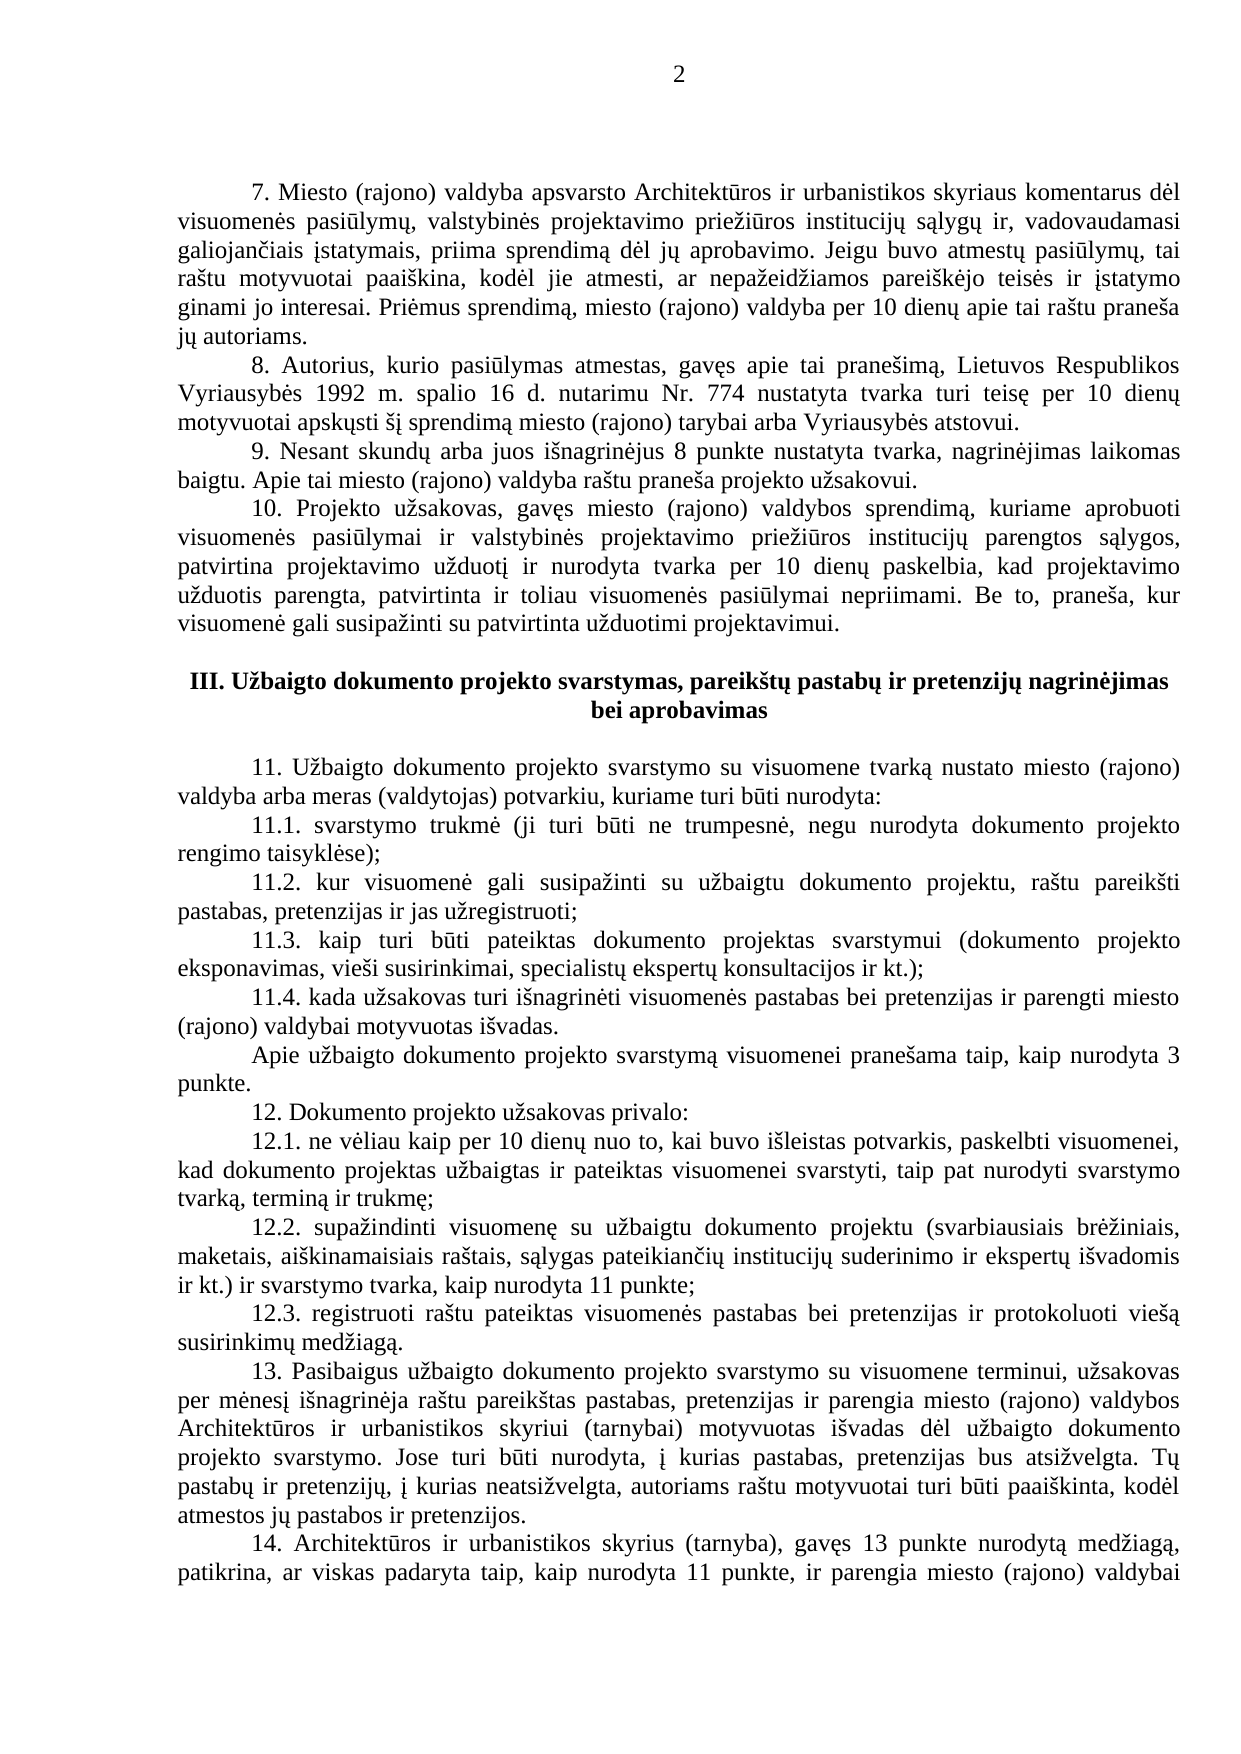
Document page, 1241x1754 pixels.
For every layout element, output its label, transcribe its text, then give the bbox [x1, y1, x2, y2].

text 11.4. kada užsakovas turi išnagrinėti visuomenės pastabas bei pretenzijas ir parengti miesto (rajono) valdybai motyvuotas išvadas. [177, 982, 1181, 1040]
text 9. Nesant skundų arba juos išnagrinėjus 8 punkte nustatyta tvarka, nagrinėjimas laikomas baigtu. Apie tai miesto (rajono) valdyba raštu praneša projekto užsakovui. [177, 436, 1181, 493]
text 12.2. supažindinti visuomenę su užbaigtu dokumento projektu (svarbiausiais brėžiniais, maketais, aiškinamaisiais raštais, sąlygas pateikiančių institucijų suderinimo ir ekspertų išvadomis ir kt.) ir svarstymo tvarka, kaip nurodyta 11 punkte; [177, 1212, 1181, 1298]
text 11.2. kur visuomenė gali susipažinti su užbaigtu dokumento projektu, raštu pareikšti pastabas, pretenzijas ir jas užregistruoti; [177, 867, 1181, 925]
text 10. Projekto užsakovas, gavęs miesto (rajono) valdybos sprendimą, kuriame aprobuoti visuomenės pasiūlymai ir valstybinės projektavimo priežiūros institucijų parengtos sąlygos, patvirtina projektavimo užduotį ir nurodyta tvarka per 10 dienų paskelbia, kad projektavimo užduotis parengta, patvirtinta ir toliau visuomenės pasiūlymai nepriimami. Be to, praneša, kur visuomenė gali susipažinti su patvirtinta užduotimi projektavimui. [177, 493, 1181, 637]
text 14. Architektūros ir urbanistikos skyrius (tarnyba), gavęs 13 punkte nurodytą medžiagą, patikrina, ar viskas padaryta taip, kaip nurodyta 11 punkte, ir parengia miesto (rajono) valdybai [177, 1528, 1181, 1586]
text 11. Užbaigto dokumento projekto svarstymo su visuomene tvarką nustato miesto (rajono) valdyba arba meras (valdytojas) potvarkiu, kuriame turi būti nurodyta: [177, 752, 1181, 810]
text 7. Miesto (rajono) valdyba apsvarsto Architektūros ir urbanistikos skyriaus komentarus dėl visuomenės pasiūlymų, valstybinės projektavimo priežiūros institucijų sąlygų ir, vadovaudamasi galiojančiais įstatymais, priima sprendimą dėl jų aprobavimo. Jeigu buvo atmestų pasiūlymų, tai raštu motyvuotai paaiškina, kodėl jie atmesti, ar nepažeidžiamos pareiškėjo teisės ir įstatymo ginami jo interesai. Priėmus sprendimą, miesto (rajono) valdyba per 10 dienų apie tai raštu praneša jų autoriams. [177, 177, 1181, 350]
text 11.1. svarstymo trukmė (ji turi būti ne trumpesnė, negu nurodyta dokumento projekto rengimo taisyklėse); [177, 810, 1181, 867]
text 12.3. registruoti raštu pateiktas visuomenės pastabas bei pretenzijas ir protokoluoti viešą susirinkimų medžiagą. [177, 1298, 1181, 1356]
text Apie užbaigto dokumento projekto svarstymą visuomenei pranešama taip, kaip nurodyta 3 punkte. [177, 1040, 1181, 1097]
text 12. Dokumento projekto užsakovas privalo: [177, 1097, 1181, 1126]
text III. Užbaigto dokumento projekto svarstymas, pareikštų pastabų ir pretenzijų nagrinėjimas bei aprobavimas [177, 666, 1181, 723]
text 8. Autorius, kurio pasiūlymas atmestas, gavęs apie tai pranešimą, Lietuvos Respublikos Vyriausybės 1992 m. spalio 16 d. nutarimu Nr. 774 nustatyta tvarka turi teisę per 10 dienų motyvuotai apskųsti šį sprendimą miesto (rajono) tarybai arba Vyriausybės atstovui. [177, 350, 1181, 436]
text 11.3. kaip turi būti pateiktas dokumento projektas svarstymui (dokumento projekto eksponavimas, vieši susirinkimai, specialistų ekspertų konsultacijos ir kt.); [177, 925, 1181, 982]
text 13. Pasibaigus užbaigto dokumento projekto svarstymo su visuomene terminui, užsakovas per mėnesį išnagrinėja raštu pareikštas pastabas, pretenzijas ir parengia miesto (rajono) valdybos Architektūros ir urbanistikos skyriui (tarnybai) motyvuotas išvadas dėl užbaigto dokumento projekto svarstymo. Jose turi būti nurodyta, į kurias pastabas, pretenzijas bus atsižvelgta. Tų pastabų ir pretenzijų, į kurias neatsižvelgta, autoriams raštu motyvuotai turi būti paaiškinta, kodėl atmestos jų pastabos ir pretenzijos. [177, 1356, 1181, 1528]
text 12.1. ne vėliau kaip per 10 dienų nuo to, kai buvo išleistas potvarkis, paskelbti visuomenei, kad dokumento projektas užbaigtas ir pateiktas visuomenei svarstyti, taip pat nurodyti svarstymo tvarką, terminą ir trukmę; [177, 1126, 1181, 1212]
